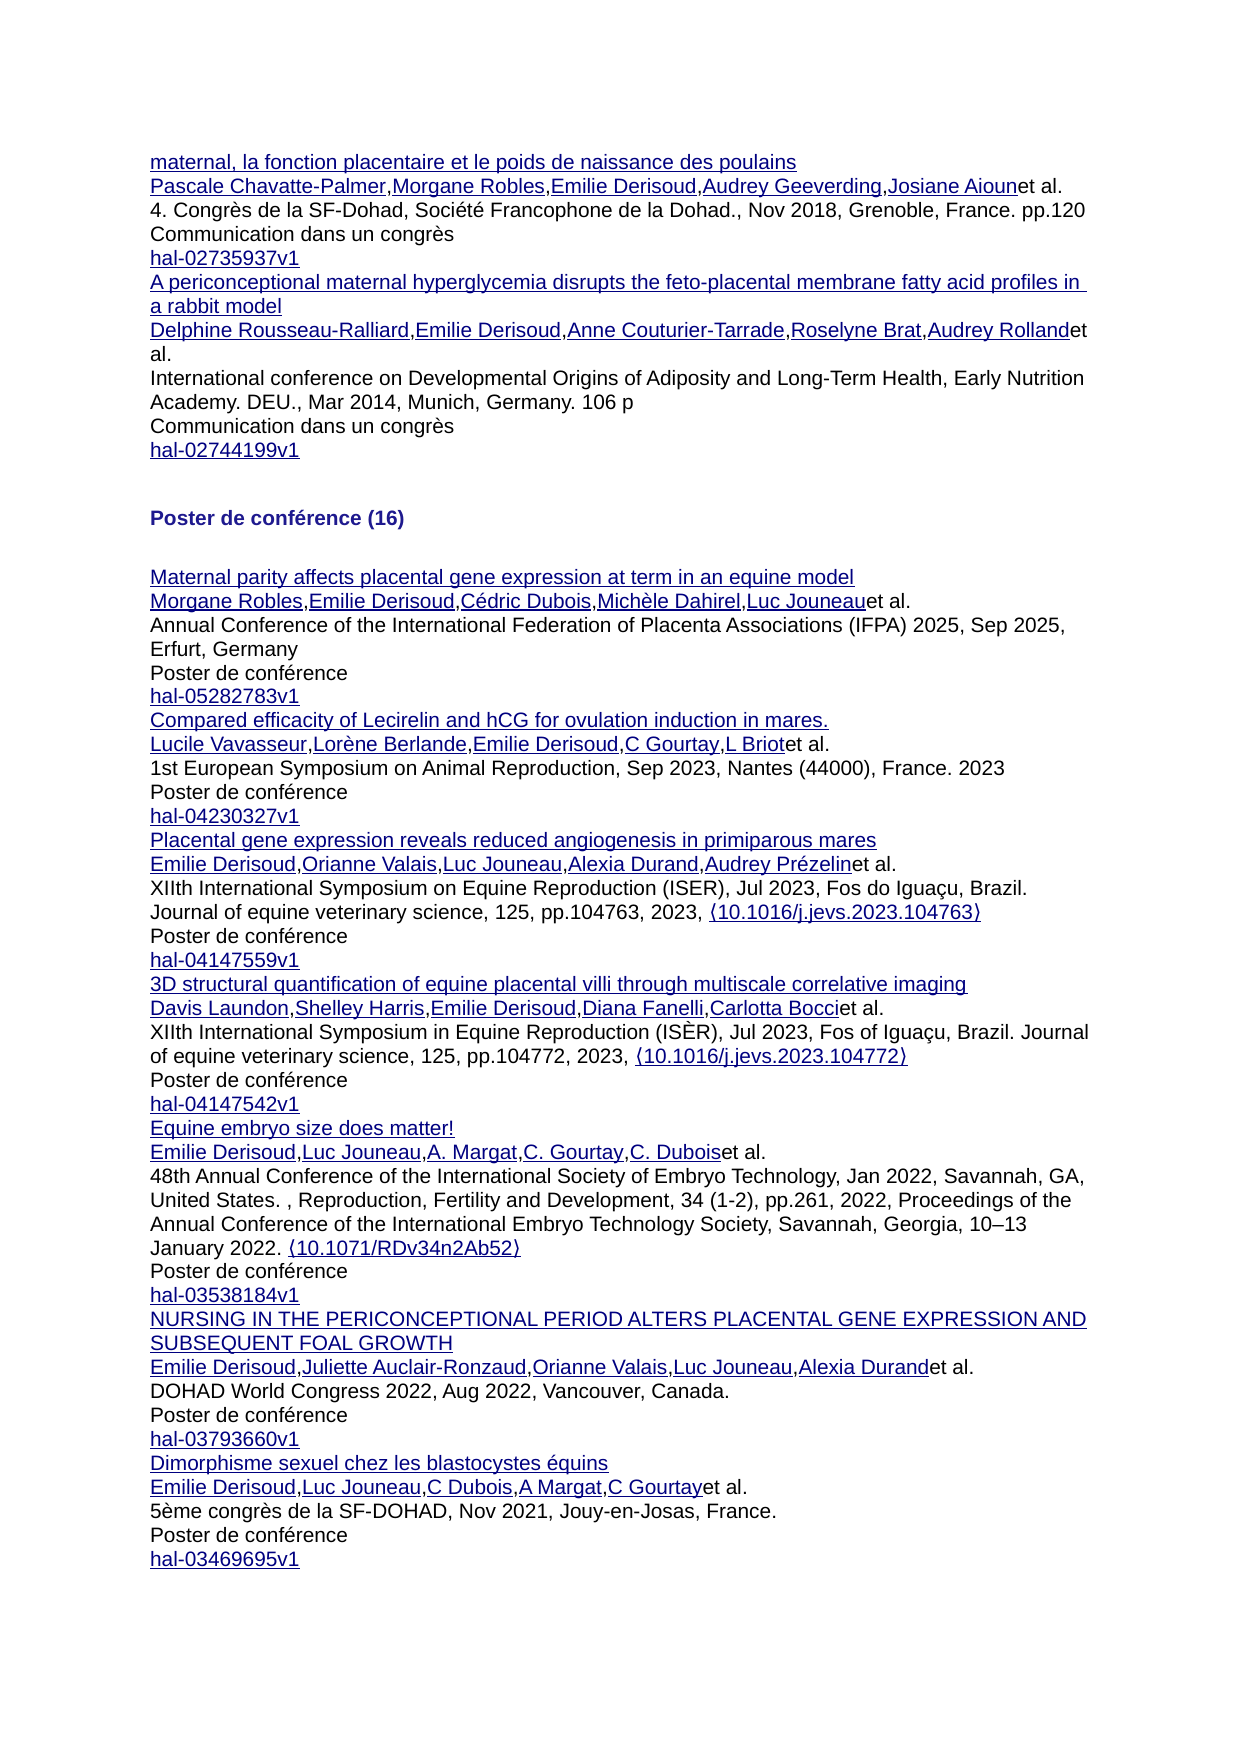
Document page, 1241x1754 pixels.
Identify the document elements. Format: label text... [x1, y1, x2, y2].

table_cell Equine embryo size does matter! Emilie Derisoud,Luc Jouneau,A. Margat,C. Gourtay,C. Duboiset al. 48th Annual Conference of the International Society of Embryo Technology, Jan 2022, Savannah, GA, United States. , Reproduction, Fertility and Development, 34 (1-2), pp.261, 2022, Proceedings of the Annual Conference of the International Embryo Technology Society, Savannah, Georgia, 10–13 January 2022. ⟨10.1071/RDv34n2Ab52⟩ Poster de conférence hal-03538184v1 [150, 1116, 1090, 1307]
table_cell 3D structural quantification of equine placental villi through multiscale correlative imaging Davis Laundon,Shelley Harris,Emilie Derisoud,Diana Fanelli,Carlotta Bocciet al. XIIth International Symposium in Equine Reproduction (ISÈR), Jul 2023, Fos of Iguaçu, Brazil. Journal of equine veterinary science, 125, pp.104772, 2023, ⟨10.1016/j.jevs.2023.104772⟩ Poster de conférence hal-04147542v1 [150, 972, 1090, 1116]
table_cell NURSING IN THE PERICONCEPTIONAL PERIOD ALTERS PLACENTAL GENE EXPRESSION AND SUBSEQUENT FOAL GROWTH Emilie Derisoud,Juliette Auclair-Ronzaud,Orianne Valais,Luc Jouneau,Alexia Durandet al. DOHAD World Congress 2022, Aug 2022, Vancouver, Canada. Poster de conférence hal-03793660v1 [150, 1307, 1090, 1451]
table_cell Dimorphisme sexuel chez les blastocystes équins Emilie Derisoud,Luc Jouneau,C Dubois,A Margat,C Gourtayet al. 5ème congrès de la SF-DOHAD, Nov 2021, Jouy-en-Josas, France. Poster de conférence hal-03469695v1 [150, 1451, 1090, 1571]
subtitle Poster de conférence (16) [150, 506, 1090, 530]
table_header Maternal parity affects placental gene expression at term in an equine model Morgane Robles,Emilie Derisoud,Cédric Dubois,Michèle Dahirel,Luc Jouneauet al. Annual Conference of the International Federation of Placenta Associations (IFPA) 2025, Sep 2025, Erfurt, Germany Poster de conférence hal-05282783v1 [150, 565, 1090, 708]
table_cell maternal, la fonction placentaire et le poids de naissance des poulains Pascale Chavatte-Palmer,Morgane Robles,Emilie Derisoud,Audrey Geeverding,Josiane Aiounet al. 4. Congrès de la SF-Dohad, Société Francophone de la Dohad., Nov 2018, Grenoble, France. pp.120 Communication dans un congrès hal-02735937v1 [150, 150, 1090, 270]
table_cell A periconceptional maternal hyperglycemia disrupts the feto-placental membrane fatty acid profiles in a rabbit model Delphine Rousseau-Ralliard,Emilie Derisoud,Anne Couturier-Tarrade,Roselyne Brat,Audrey Rollandet al. International conference on Developmental Origins of Adiposity and Long-Term Health, Early Nutrition Academy. DEU., Mar 2014, Munich, Germany. 106 p Communication dans un congrès hal-02744199v1 [150, 270, 1090, 461]
table_cell Compared efficacity of Lecirelin and hCG for ovulation induction in mares. Lucile Vavasseur,Lorène Berlande,Emilie Derisoud,C Gourtay,L Briotet al. 1st European Symposium on Animal Reproduction, Sep 2023, Nantes (44000), France. 2023 Poster de conférence hal-04230327v1 [150, 708, 1090, 828]
table_cell Placental gene expression reveals reduced angiogenesis in primiparous mares Emilie Derisoud,Orianne Valais,Luc Jouneau,Alexia Durand,Audrey Prézelinet al. XIIth International Symposium on Equine Reproduction (ISER), Jul 2023, Fos do Iguaçu, Brazil. Journal of equine veterinary science, 125, pp.104763, 2023, ⟨10.1016/j.jevs.2023.104763⟩ Poster de conférence hal-04147559v1 [150, 828, 1090, 972]
